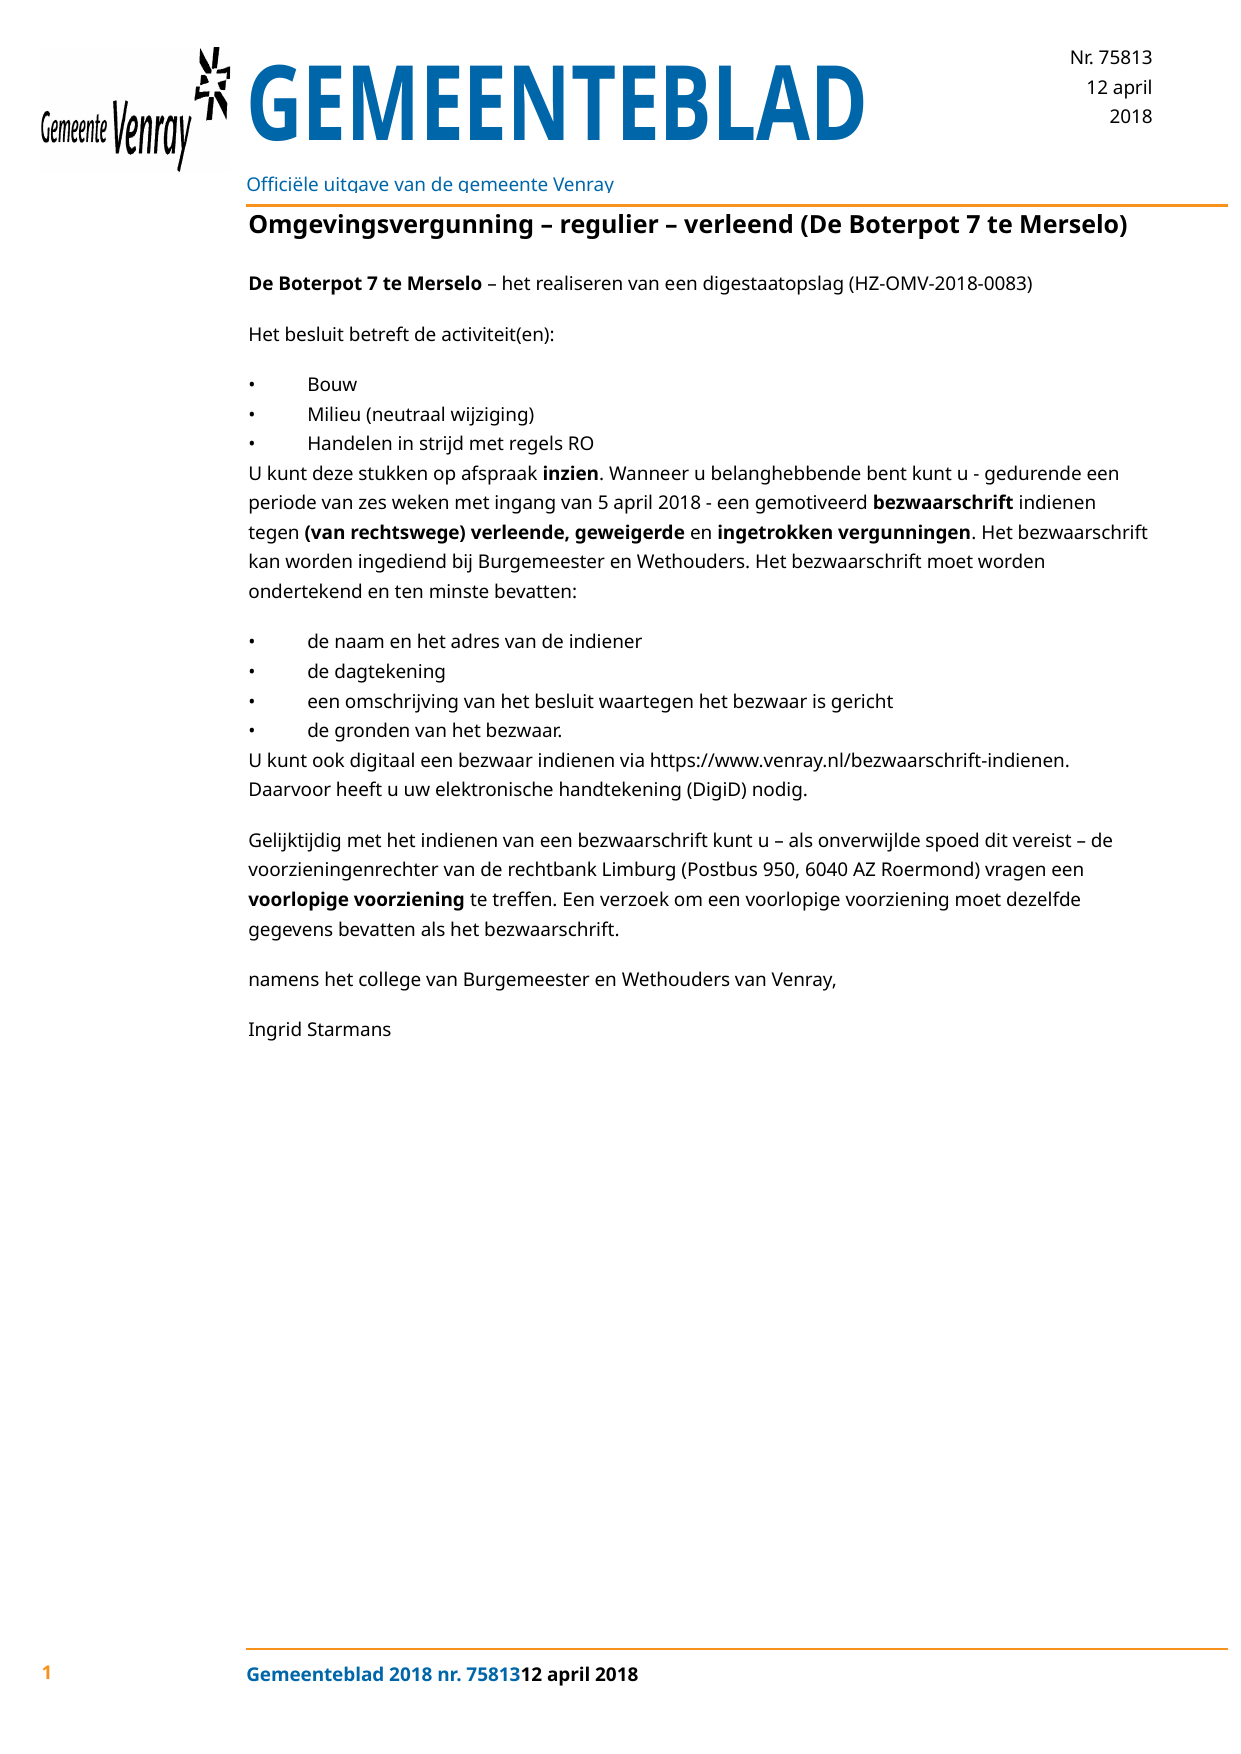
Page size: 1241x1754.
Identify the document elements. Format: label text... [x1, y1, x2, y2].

list de naam en het adres van de indiener [248, 629, 1152, 654]
text De Boterpot 7 te Merselo – het realiseren van een digestaatopslag (HZ-OMV-2018-0083) [248, 270, 1152, 296]
list de dagtekening [248, 658, 1152, 684]
list een omschrijving van het besluit waartegen het bezwaar is gericht [248, 688, 1152, 713]
text Ingrid Starmans [248, 1017, 1152, 1042]
list Milieu (neutraal wijziging) [248, 401, 1152, 426]
list Handelen in strijd met regels RO [248, 430, 1152, 456]
list de gronden van het bezwaar. [248, 717, 1152, 743]
text U kunt deze stukken op afspraak inzien. Wanneer u belanghebbende bent kunt u - gedurende een periode van zes weken met ingang van 5 april 2018 - een gemotiveerd bezwaarschrift indienen tegen (van rechtswege) verleende, geweigerde en ingetrokken vergunningen. Het bezwaarschrift kan worden ingediend bij Burgemeester en Wethouders. Het bezwaarschrift moet worden ondertekend en ten minste bevatten: [248, 460, 1152, 604]
text Omgevingsvergunning – regulier – verleend (De Boterpot 7 te Merselo) [248, 207, 1152, 241]
text Gelijktijdig met het indienen van een bezwaarschrift kunt u – als onverwijlde spoed dit vereist – de voorzieningenrechter van de rechtbank Limburg (Postbus 950, 6040 AZ Roermond) vragen een voorlopige voorziening te treffen. Een verzoek om een voorlopige voorziening moet dezelfde gegevens bevatten als het bezwaarschrift. [248, 827, 1152, 941]
text namens het college van Burgemeester en Wethouders van Venray, [248, 966, 1152, 992]
text U kunt ook digitaal een bezwaar indienen via https://www.venray.nl/bezwaarschrift-indienen. Daarvoor heeft u uw elektronische handtekening (DigiD) nodig. [248, 747, 1152, 802]
text Het besluit betreft de activiteit(en): [248, 321, 1152, 346]
picture [41, 47, 231, 172]
list Bouw [248, 371, 1152, 397]
